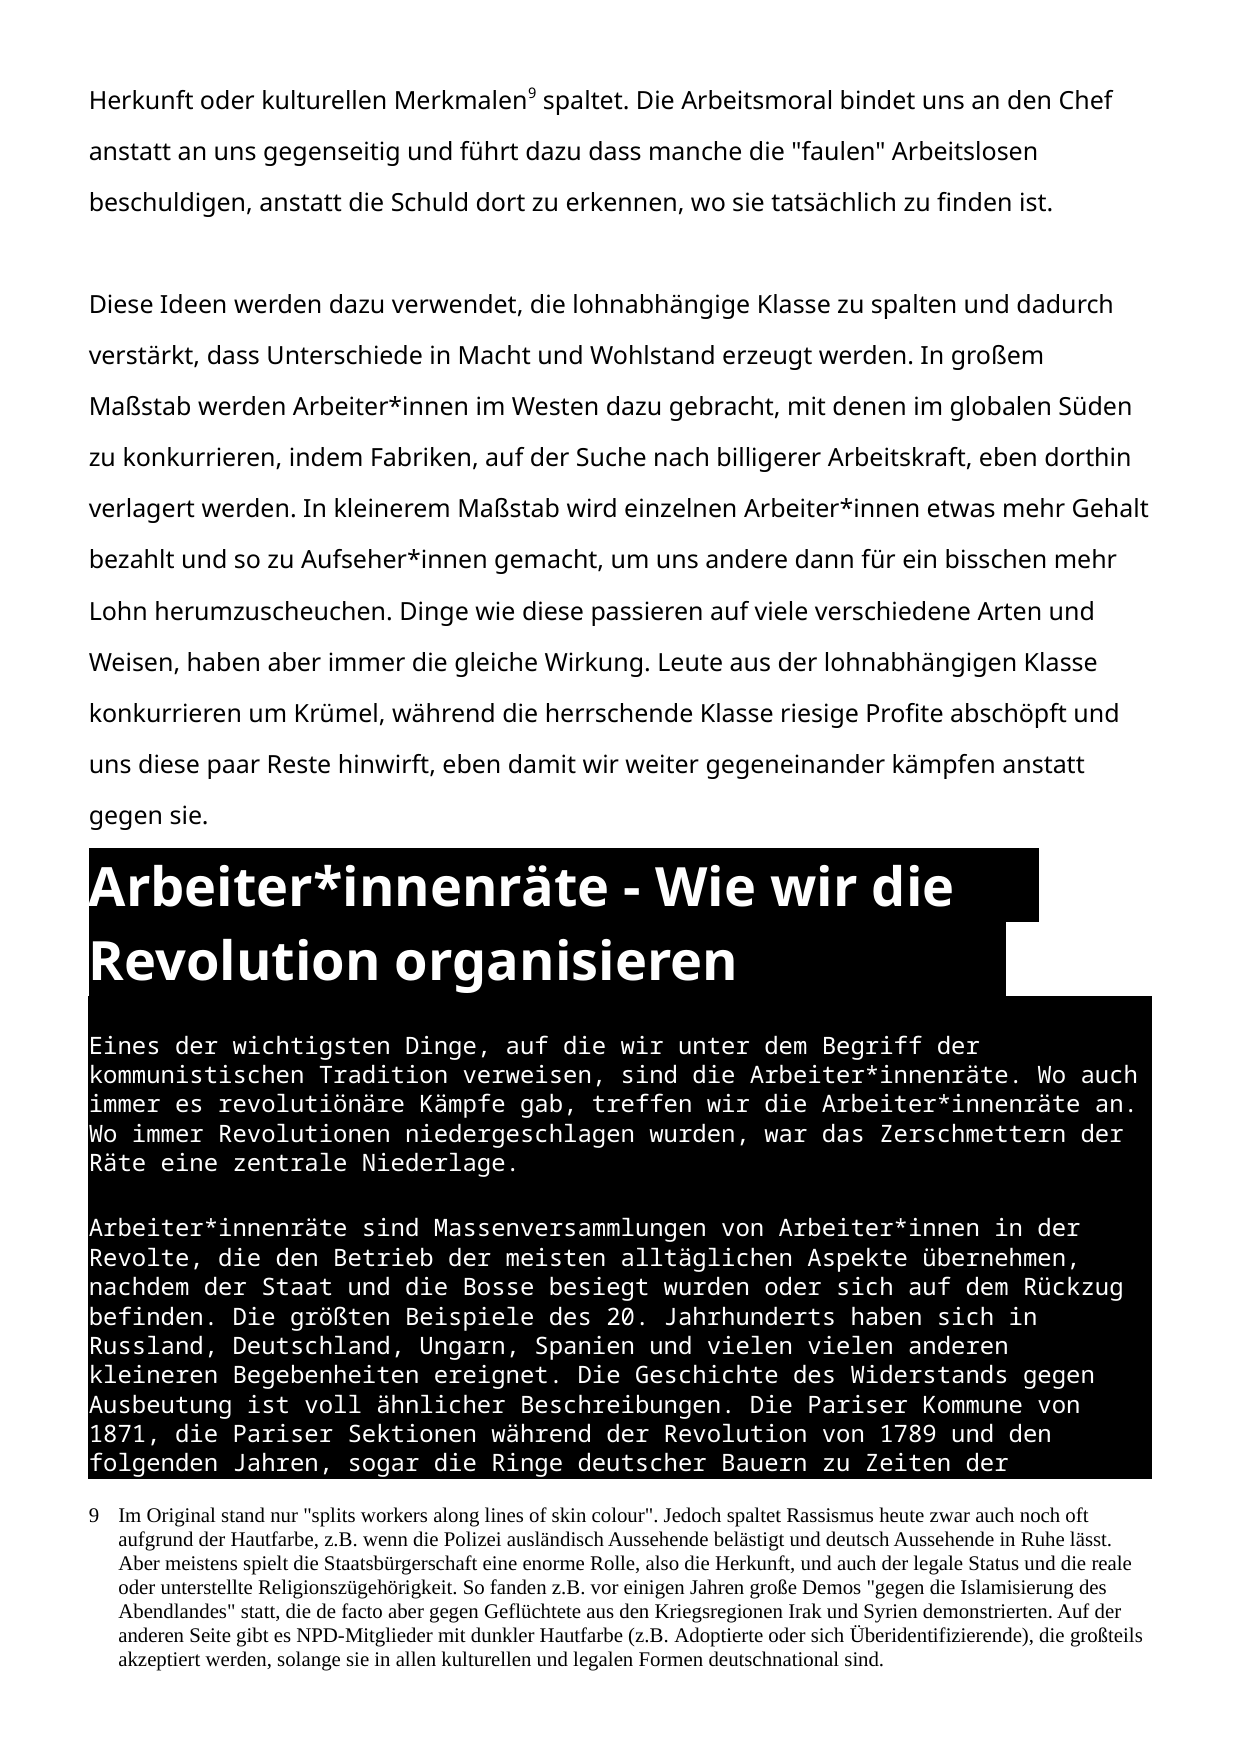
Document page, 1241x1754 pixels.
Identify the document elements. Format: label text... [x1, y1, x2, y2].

text Arbeiter*innenräte sind Massenversammlungen von Arbeiter*innen in der Revolte, die den Betrieb der meisten alltäglichen Aspekte übernehmen, nachdem der Staat und die Bosse besiegt wurden oder sich auf dem Rückzug befinden. Die größten Beispiele des 20. Jahrhunderts haben sich in Russland, Deutschland, Ungarn, Spanien und vielen vielen anderen kleineren Begebenheiten ereignet. Die Geschichte des Widerstands gegen Ausbeutung ist voll ähnlicher Beschreibungen. Die Pariser Kommune von 1871, die Pariser Sektionen während der Revolution von 1789 und den folgenden Jahren, sogar die Ringe deutscher Bauern zu Zeiten der [88, 1211, 1152, 1479]
text Eines der wichtigsten Dinge, auf die wir unter dem Begriff der kommunistischen Tradition verweisen, sind die Arbeiter*innenräte. Wo auch immer es revolutiönäre Kämpfe gab, treffen wir die Arbeiter*innenräte an. Wo immer Revolutionen niedergeschlagen wurden, war das Zerschmettern der Räte eine zentrale Niederlage. [88, 1028, 1152, 1178]
text Herkunft oder kulturellen Merkmalen spaltet. Die Arbeitsmoral bindet uns an den Chef anstatt an uns gegenseitig und führt dazu dass manche die "faulen" Arbeitslosen beschuldigen, anstatt die Schuld dort zu erkennen, wo sie tatsächlich zu finden ist. [88, 83, 1152, 219]
text Im Original stand nur "splits workers along lines of skin colour". Jedoch spaltet Rassismus heute zwar auch noch oft aufgrund der Hautfarbe, z.B. wenn die Polizei ausländisch Aussehende belästigt und deutsch Aussehende in Ruhe lässt. Aber meistens spielt die Staatsbürgerschaft eine enorme Rolle, also die Herkunft, und auch der legale Status und die reale oder unterstellte Religionszügehörigkeit. So fanden z.B. vor einigen Jahren große Demos "gegen die Islamisierung des Abendlandes" statt, die de facto aber gegen Geflüchtete aus den Kriegsregionen Irak und Syrien demonstrierten. Auf der anderen Seite gibt es NPD-Mitglieder mit dunkler Hautfarbe (z.B. Adoptierte oder sich Überidentifizierende), die großteils akzeptiert werden, solange sie in allen kulturellen und legalen Formen deutschnational sind. [88, 1503, 1152, 1671]
text Arbeiter*innenräte - Wie wir die Revolution organisieren [88, 848, 1152, 996]
text Diese Ideen werden dazu verwendet, die lohnabhängige Klasse zu spalten und dadurch verstärkt, dass Unterschiede in Macht und Wohlstand erzeugt werden. In großem Maßstab werden Arbeiter*innen im Westen dazu gebracht, mit denen im globalen Süden zu konkurrieren, indem Fabriken, auf der Suche nach billigerer Arbeitskraft, eben dorthin verlagert werden. In kleinerem Maßstab wird einzelnen Arbeiter*innen etwas mehr Gehalt bezahlt und so zu Aufseher*innen gemacht, um uns andere dann für ein bisschen mehr Lohn herumzuscheuchen. Dinge wie diese passieren auf viele verschiedene Arten und Weisen, haben aber immer die gleiche Wirkung. Leute aus der lohnabhängigen Klasse konkurrieren um Krümel, während die herrschende Klasse riesige Profite abschöpft und uns diese paar Reste hinwirft, eben damit wir weiter gegeneinander kämpfen anstatt gegen sie. [88, 287, 1152, 831]
